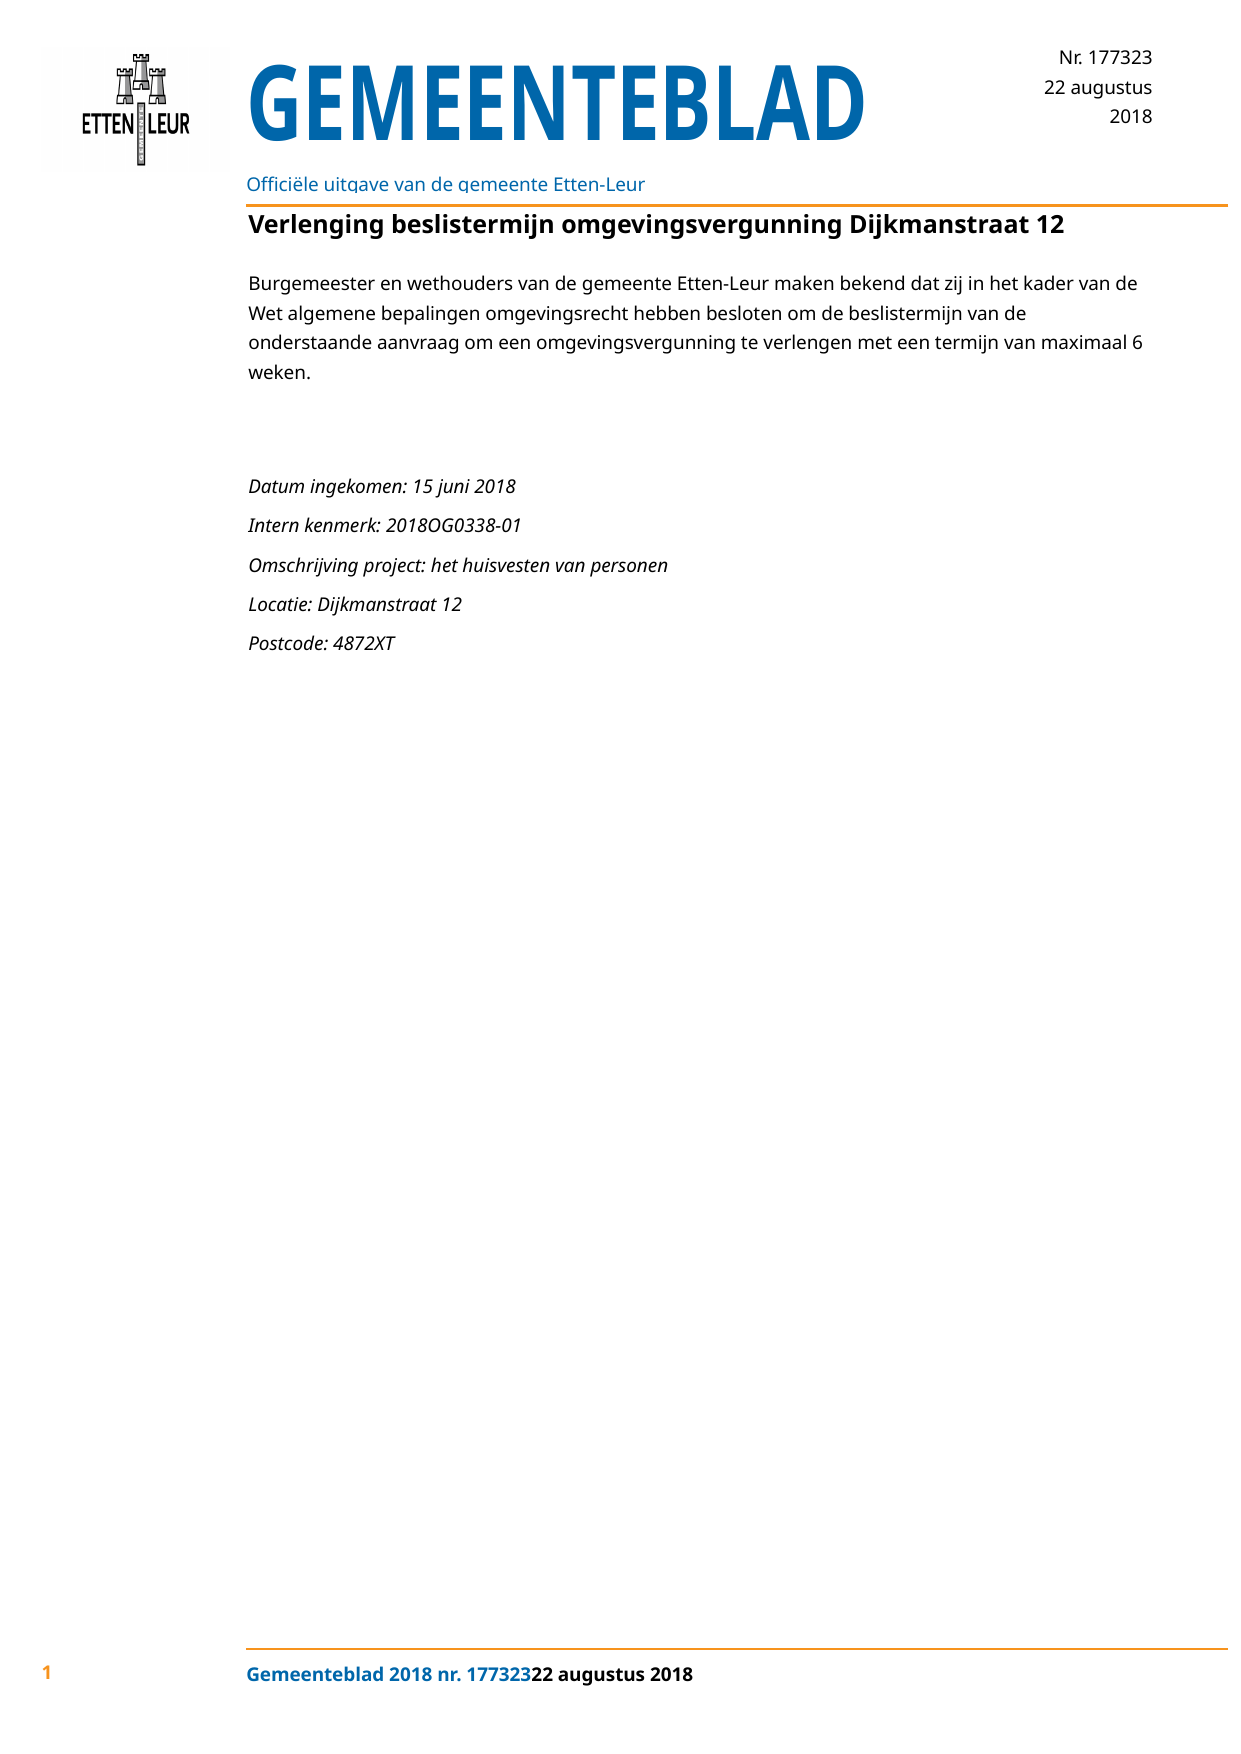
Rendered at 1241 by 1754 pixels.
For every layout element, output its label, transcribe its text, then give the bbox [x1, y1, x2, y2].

text Burgemeester en wethouders van de gemeente Etten-Leur maken bekend dat zij in het kader van de Wet algemene bepalingen omgevingsrecht hebben besloten om de beslistermijn van de onderstaande aanvraag om een omgevingsvergunning te verlengen met een termijn van maximaal 6 weken. [248, 270, 1152, 385]
text Intern kenmerk: 2018OG0338-01 [248, 513, 1152, 538]
text Omschrijving project: het huisvesten van personen [248, 552, 1152, 578]
text Postcode: 4872XT [248, 631, 1152, 656]
picture [41, 47, 231, 172]
text Verlenging beslistermijn omgevingsvergunning Dijkmanstraat 12 [248, 207, 1152, 241]
text Datum ingekomen: 15 juni 2018 [248, 473, 1152, 499]
text Locatie: Dijkmanstraat 12 [248, 591, 1152, 617]
